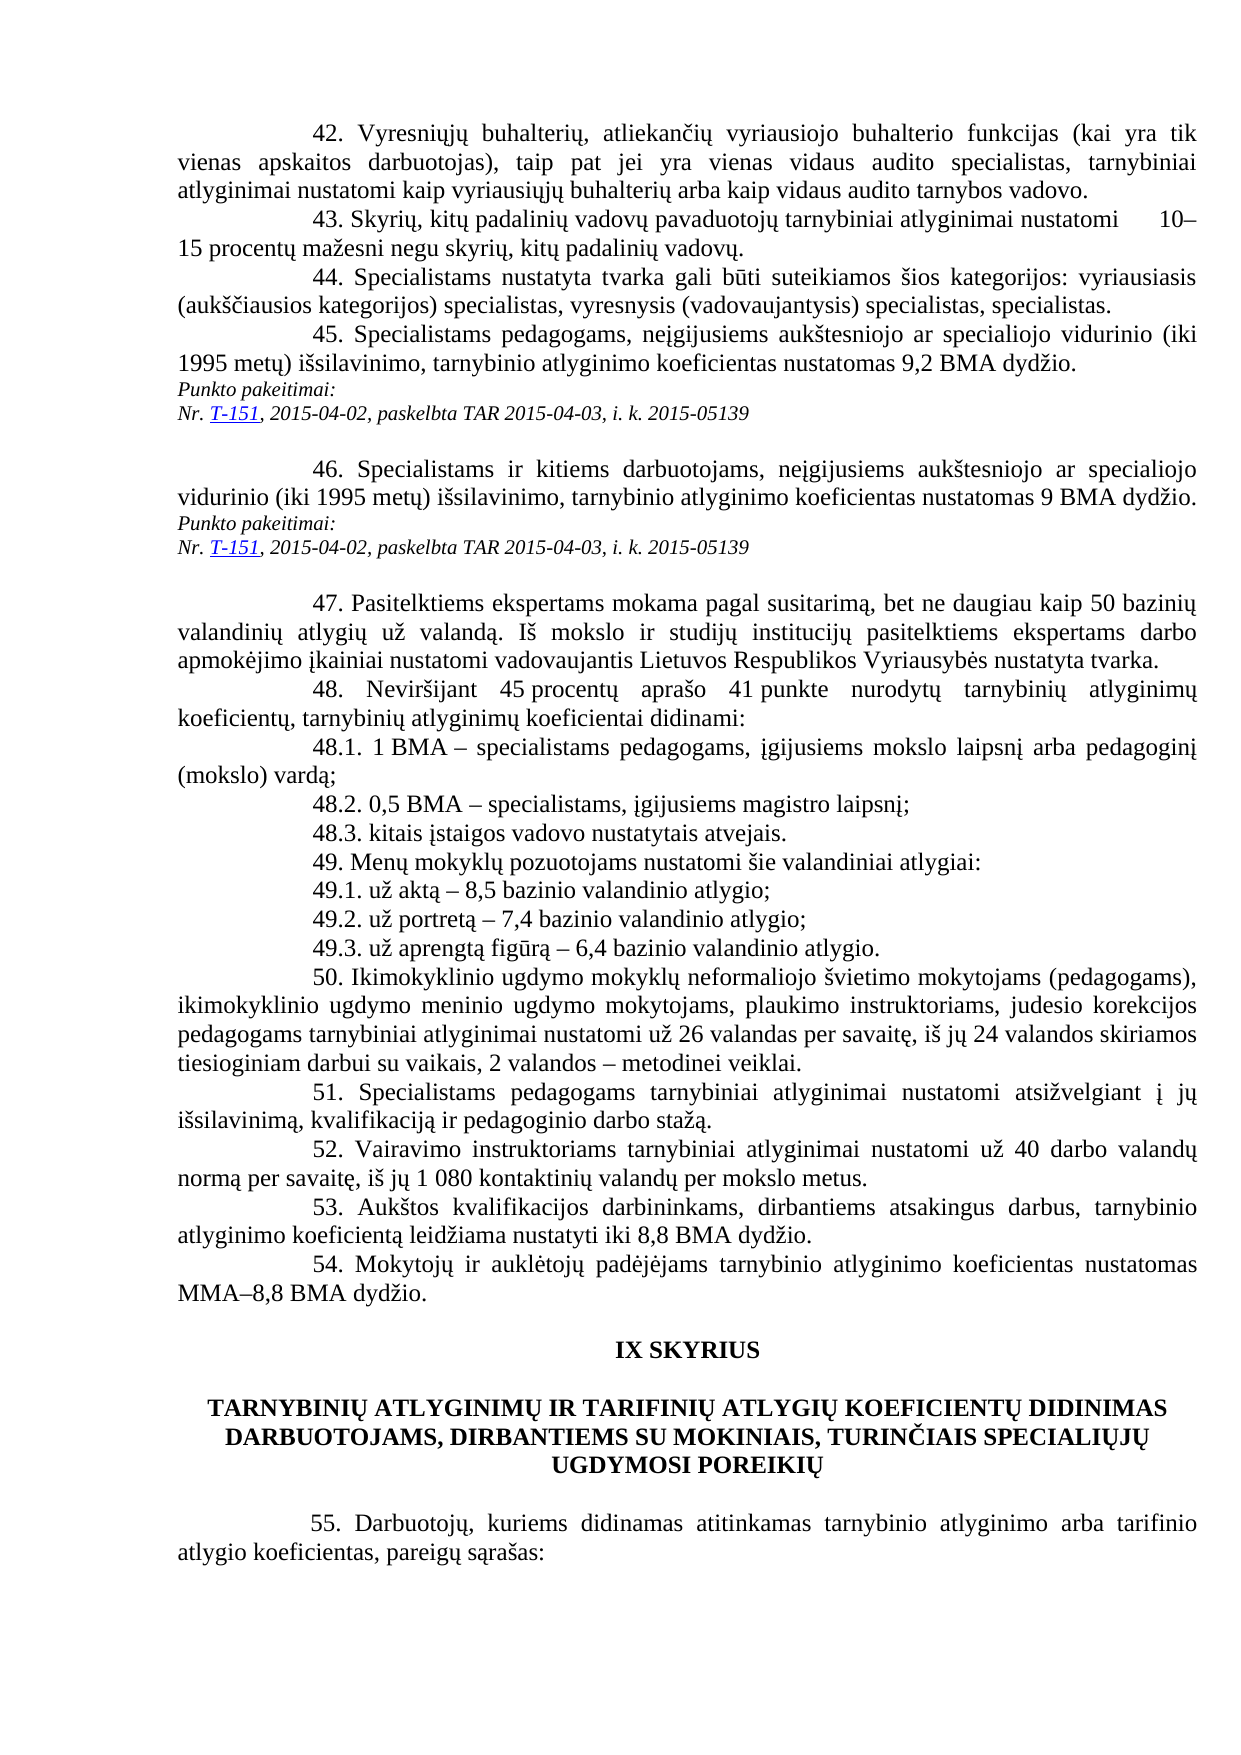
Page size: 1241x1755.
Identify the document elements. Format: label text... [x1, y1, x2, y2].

text 53. Aukštos kvalifikacijos darbininkams, dirbantiems atsakingus darbus, tarnybinio atlyginimo koeficientą leidžiama nustatyti iki 8,8 BMA dydžio. [177, 1192, 1198, 1249]
text 47. Pasitelktiems ekspertams mokama pagal susitarimą, bet ne daugiau kaip 50 bazinių valandinių atlygių už valandą. Iš mokslo ir studijų institucijų pasitelktiems ekspertams darbo apmokėjimo įkainiai nustatomi vadovaujantis Lietuvos Respublikos Vyriausybės nustatyta tvarka. [177, 588, 1198, 674]
text 48.3. kitais įstaigos vadovo nustatytais atvejais. [177, 818, 1198, 847]
text 49.2. už portretą – 7,4 bazinio valandinio atlygio; [177, 904, 1198, 933]
text 54. Mokytojų ir auklėtojų padėjėjams tarnybinio atlyginimo koeficientas nustatomas MMA–8,8 BMA dydžio. [177, 1249, 1198, 1307]
text 48.2. 0,5 BMA – specialistams, įgijusiems magistro laipsnį; [177, 789, 1198, 818]
text 49.3. už aprengtą figūrą – 6,4 bazinio valandinio atlygio. [177, 933, 1198, 962]
text Punkto pakeitimai: [177, 377, 1198, 401]
text 49.1. už aktą – 8,5 bazinio valandinio atlygio; [177, 876, 1198, 904]
text 55. Darbuotojų, kuriems didinamas atitinkamas tarnybinio atlyginimo arba tarifinio atlygio koeficientas, pareigų sąrašas: [177, 1508, 1198, 1566]
text Punkto pakeitimai: [177, 511, 1198, 535]
text TARNYBINIŲ ATLYGINIMŲ IR TARIFINIŲ ATLYGIŲ KOEFICIENTŲ DIDINIMAS DARBUOTOJAMS, DIRBANTIEMS SU MOKINIAIS, TURINČIAIS SPECIALIŲJŲ UGDYMOSI POREIKIŲ [177, 1393, 1198, 1479]
text 42. Vyresniųjų buhalterių, atliekančių vyriausiojo buhalterio funkcijas (kai yra tik vienas apskaitos darbuotojas), taip pat jei yra vienas vidaus audito specialistas, tarnybiniai atlyginimai nustatomi kaip vyriausiųjų buhalterių arba kaip vidaus audito tarnybos vadovo. [177, 118, 1198, 204]
text 50. Ikimokyklinio ugdymo mokyklų neformaliojo švietimo mokytojams (pedagogams), ikimokyklinio ugdymo meninio ugdymo mokytojams, plaukimo instruktoriams, judesio korekcijos pedagogams tarnybiniai atlyginimai nustatomi už 26 valandas per savaitę, iš jų 24 valandos skiriamos tiesioginiam darbui su vaikais, 2 valandos – metodinei veiklai. [177, 962, 1198, 1077]
text 45. Specialistams pedagogams, neįgijusiems aukštesniojo ar specialiojo vidurinio (iki 1995 metų) išsilavinimo, tarnybinio atlyginimo koeficientas nustatomas 9,2 BMA dydžio. [177, 319, 1198, 377]
text IX SKYRIUS [177, 1336, 1198, 1364]
text 46. Specialistams ir kitiems darbuotojams, neįgijusiems aukštesniojo ar specialiojo vidurinio (iki 1995 metų) išsilavinimo, tarnybinio atlyginimo koeficientas nustatomas 9 BMA dydžio. [177, 454, 1198, 511]
text 52. Vairavimo instruktoriams tarnybiniai atlyginimai nustatomi už 40 darbo valandų normą per savaitę, iš jų 1 080 kontaktinių valandų per mokslo metus. [177, 1134, 1198, 1192]
text 49. Menų mokyklų pozuotojams nustatomi šie valandiniai atlygiai: [177, 847, 1198, 876]
text 44. Specialistams nustatyta tvarka gali būti suteikiamos šios kategorijos: vyriausiasis (aukščiausios kategorijos) specialistas, vyresnysis (vadovaujantysis) specialistas, specialistas. [177, 262, 1198, 319]
text Nr. T-151, 2015-04-02, paskelbta TAR 2015-04-03, i. k. 2015-05139 [177, 401, 1198, 425]
text 48.1. 1 BMA – specialistams pedagogams, įgijusiems mokslo laipsnį arba pedagoginį (mokslo) vardą; [177, 732, 1198, 789]
text Nr. T-151, 2015-04-02, paskelbta TAR 2015-04-03, i. k. 2015-05139 [177, 535, 1198, 559]
text 43. Skyrių, kitų padalinių vadovų pavaduotojų tarnybiniai atlyginimai nustatomi 10–15 procentų mažesni negu skyrių, kitų padalinių vadovų. [177, 204, 1198, 262]
text 51. Specialistams pedagogams tarnybiniai atlyginimai nustatomi atsižvelgiant į jų išsilavinimą, kvalifikaciją ir pedagoginio darbo stažą. [177, 1077, 1198, 1134]
text 48. Neviršijant 45 procentų aprašo 41 punkte nurodytų tarnybinių atlyginimų koeficientų, tarnybinių atlyginimų koeficientai didinami: [177, 674, 1198, 732]
